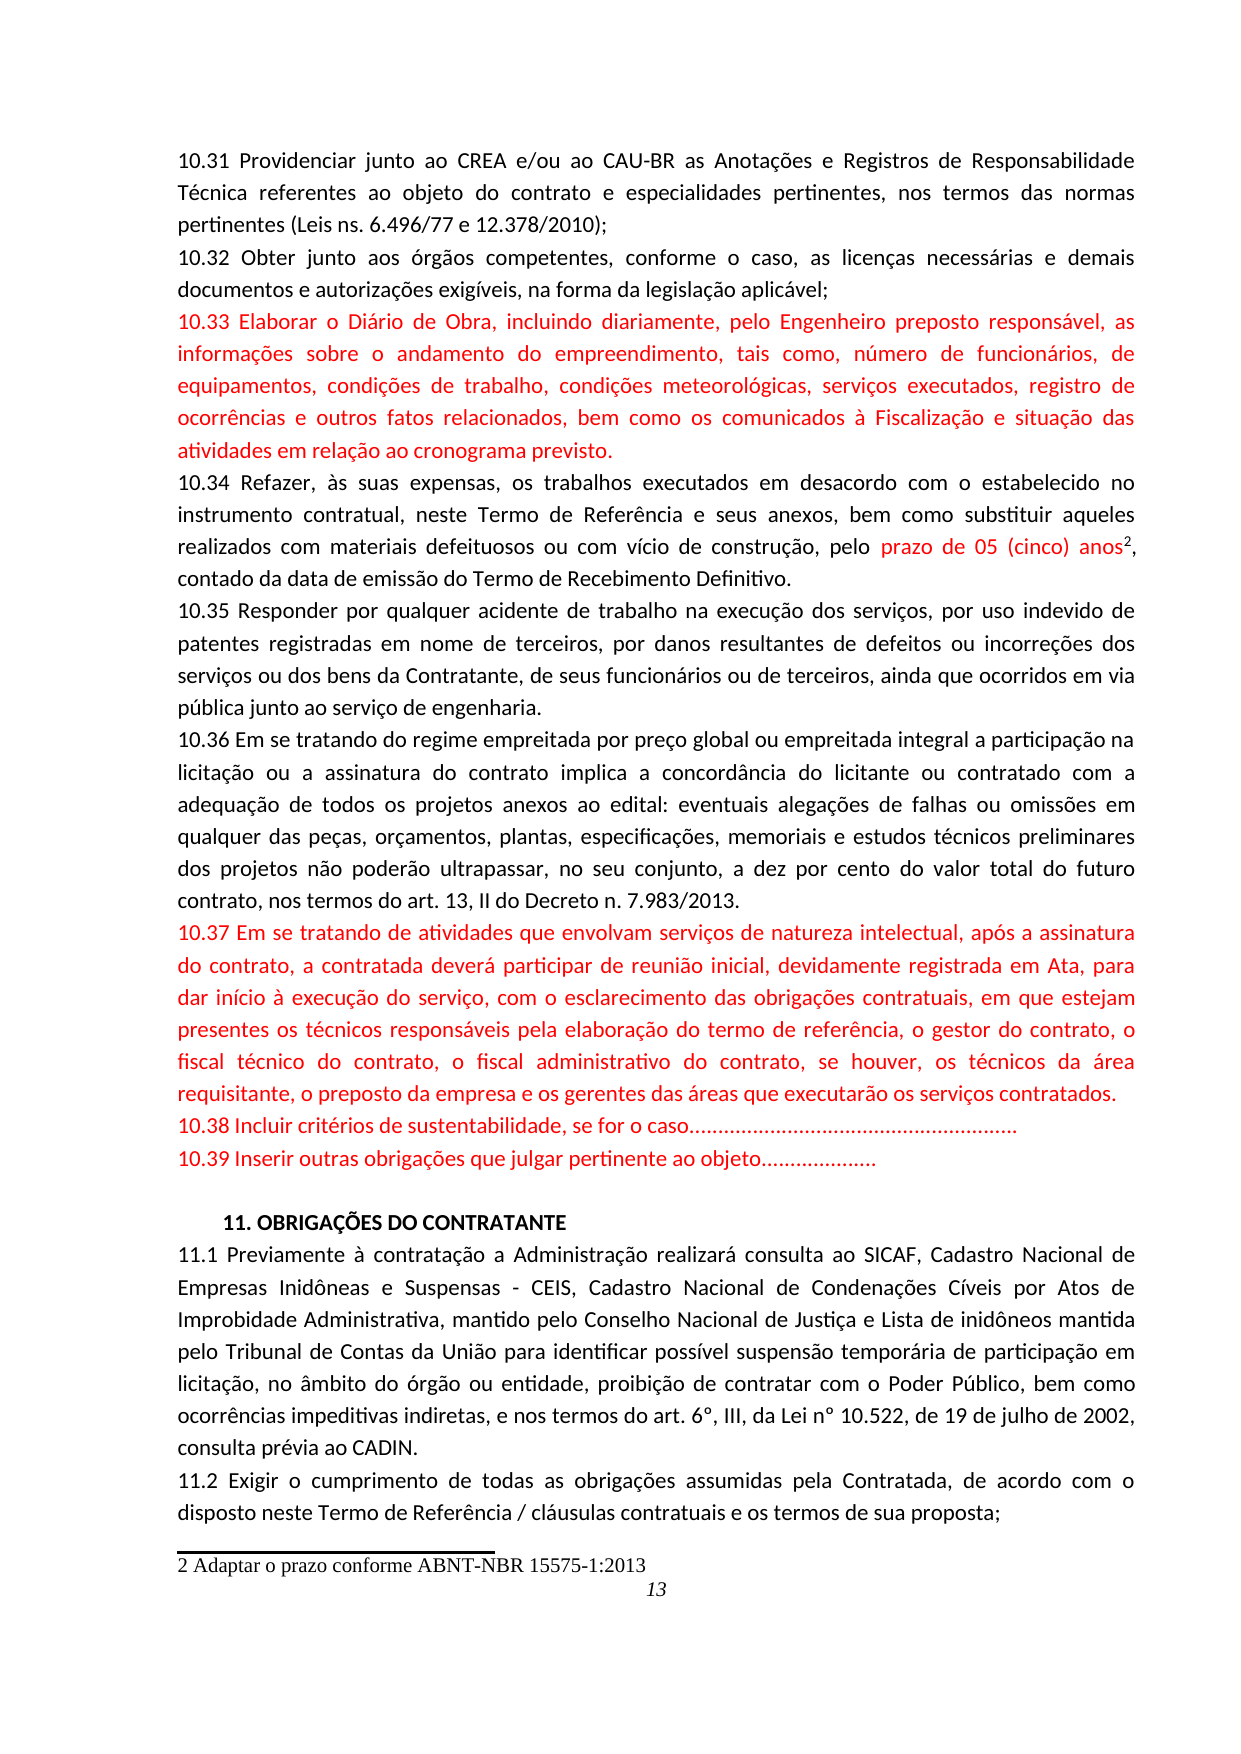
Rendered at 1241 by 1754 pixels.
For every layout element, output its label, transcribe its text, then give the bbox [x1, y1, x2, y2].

list 11.1 Previamente à contratação a Administração realizará consulta ao SICAF, Cadastro Nacional de Empresas Inidôneas e Suspensas - CEIS, Cadastro Nacional de Condenações Cíveis por Atos de Improbidade Administrativa, mantido pelo Conselho Nacional de Justiça e Lista de inidôneos mantida pelo Tribunal de Contas da União para identificar possível suspensão temporária de participação em licitação, no âmbito do órgão ou entidade, proibição de contratar com o Poder Público, bem como ocorrências impeditivas indiretas, e nos termos do art. 6º, III, da Lei nº 10.522, de 19 de julho de 2002, consulta prévia ao CADIN. [177, 1240, 1137, 1462]
list 10.39 Inserir outras obrigações que julgar pertinente ao objeto.................... [177, 1144, 1137, 1172]
list 11. OBRIGAÇÕES DO CONTRATANTE [177, 1208, 1137, 1236]
list 10.35 Responder por qualquer acidente de trabalho na execução dos serviços, por uso indevido de patentes registradas em nome de terceiros, por danos resultantes de defeitos ou incorreções dos serviços ou dos bens da Contratante, de seus funcionários ou de terceiros, ainda que ocorridos em via pública junto ao serviço de engenharia. [177, 597, 1137, 721]
list 11.2 Exigir o cumprimento de todas as obrigações assumidas pela Contratada, de acordo com o disposto neste Termo de Referência / cláusulas contratuais e os termos de sua proposta; [177, 1466, 1137, 1526]
list 10.33 Elaborar o Diário de Obra, incluindo diariamente, pelo Engenheiro preposto responsável, as informações sobre o andamento do empreendimento, tais como, número de funcionários, de equipamentos, condições de trabalho, condições meteorológicas, serviços executados, registro de ocorrências e outros fatos relacionados, bem como os comunicados à Fiscalização e situação das atividades em relação ao cronograma previsto. [177, 307, 1137, 464]
list 10.31 Providenciar junto ao CREA e/ou ao CAU-BR as Anotações e Registros de Responsabilidade Técnica referentes ao objeto do contrato e especialidades pertinentes, nos termos das normas pertinentes (Leis ns. 6.496/77 e 12.378/2010); [177, 146, 1137, 238]
list 10.36 Em se tratando do regime empreitada por preço global ou empreitada integral a participação na licitação ou a assinatura do contrato implica a concordância do licitante ou contratado com a adequação de todos os projetos anexos ao edital: eventuais alegações de falhas ou omissões em qualquer das peças, orçamentos, plantas, especificações, memoriais e estudos técnicos preliminares dos projetos não poderão ultrapassar, no seu conjunto, a dez por cento do valor total do futuro contrato, nos termos do art. 13, II do Decreto n. 7.983/2013. [177, 725, 1137, 914]
list 10.34 Refazer, às suas expensas, os trabalhos executados em desacordo com o estabelecido no instrumento contratual, neste Termo de Referência e seus anexos, bem como substituir aqueles realizados com materiais defeituosos ou com vício de construção, pelo prazo de 05 (cinco) anos, contado da data de emissão do Termo de Recebimento Definitivo. [177, 468, 1137, 592]
list 10.38 Incluir critérios de sustentabilidade, se for o caso......................................................... [177, 1112, 1137, 1140]
list 10.32 Obter junto aos órgãos competentes, conforme o caso, as licenças necessárias e demais documentos e autorizações exigíveis, na forma da legislação aplicável; [177, 243, 1137, 303]
list Adaptar o prazo conforme ABNT-NBR 15575-1:2013 [177, 1553, 1137, 1577]
list 10.37 Em se tratando de atividades que envolvam serviços de natureza intelectual, após a assinatura do contrato, a contratada deverá participar de reunião inicial, devidamente registrada em Ata, para dar início à execução do serviço, com o esclarecimento das obrigações contratuais, em que estejam presentes os técnicos responsáveis pela elaboração do termo de referência, o gestor do contrato, o fiscal técnico do contrato, o fiscal administrativo do contrato, se houver, os técnicos da área requisitante, o preposto da empresa e os gerentes das áreas que executarão os serviços contratados. [177, 918, 1137, 1107]
